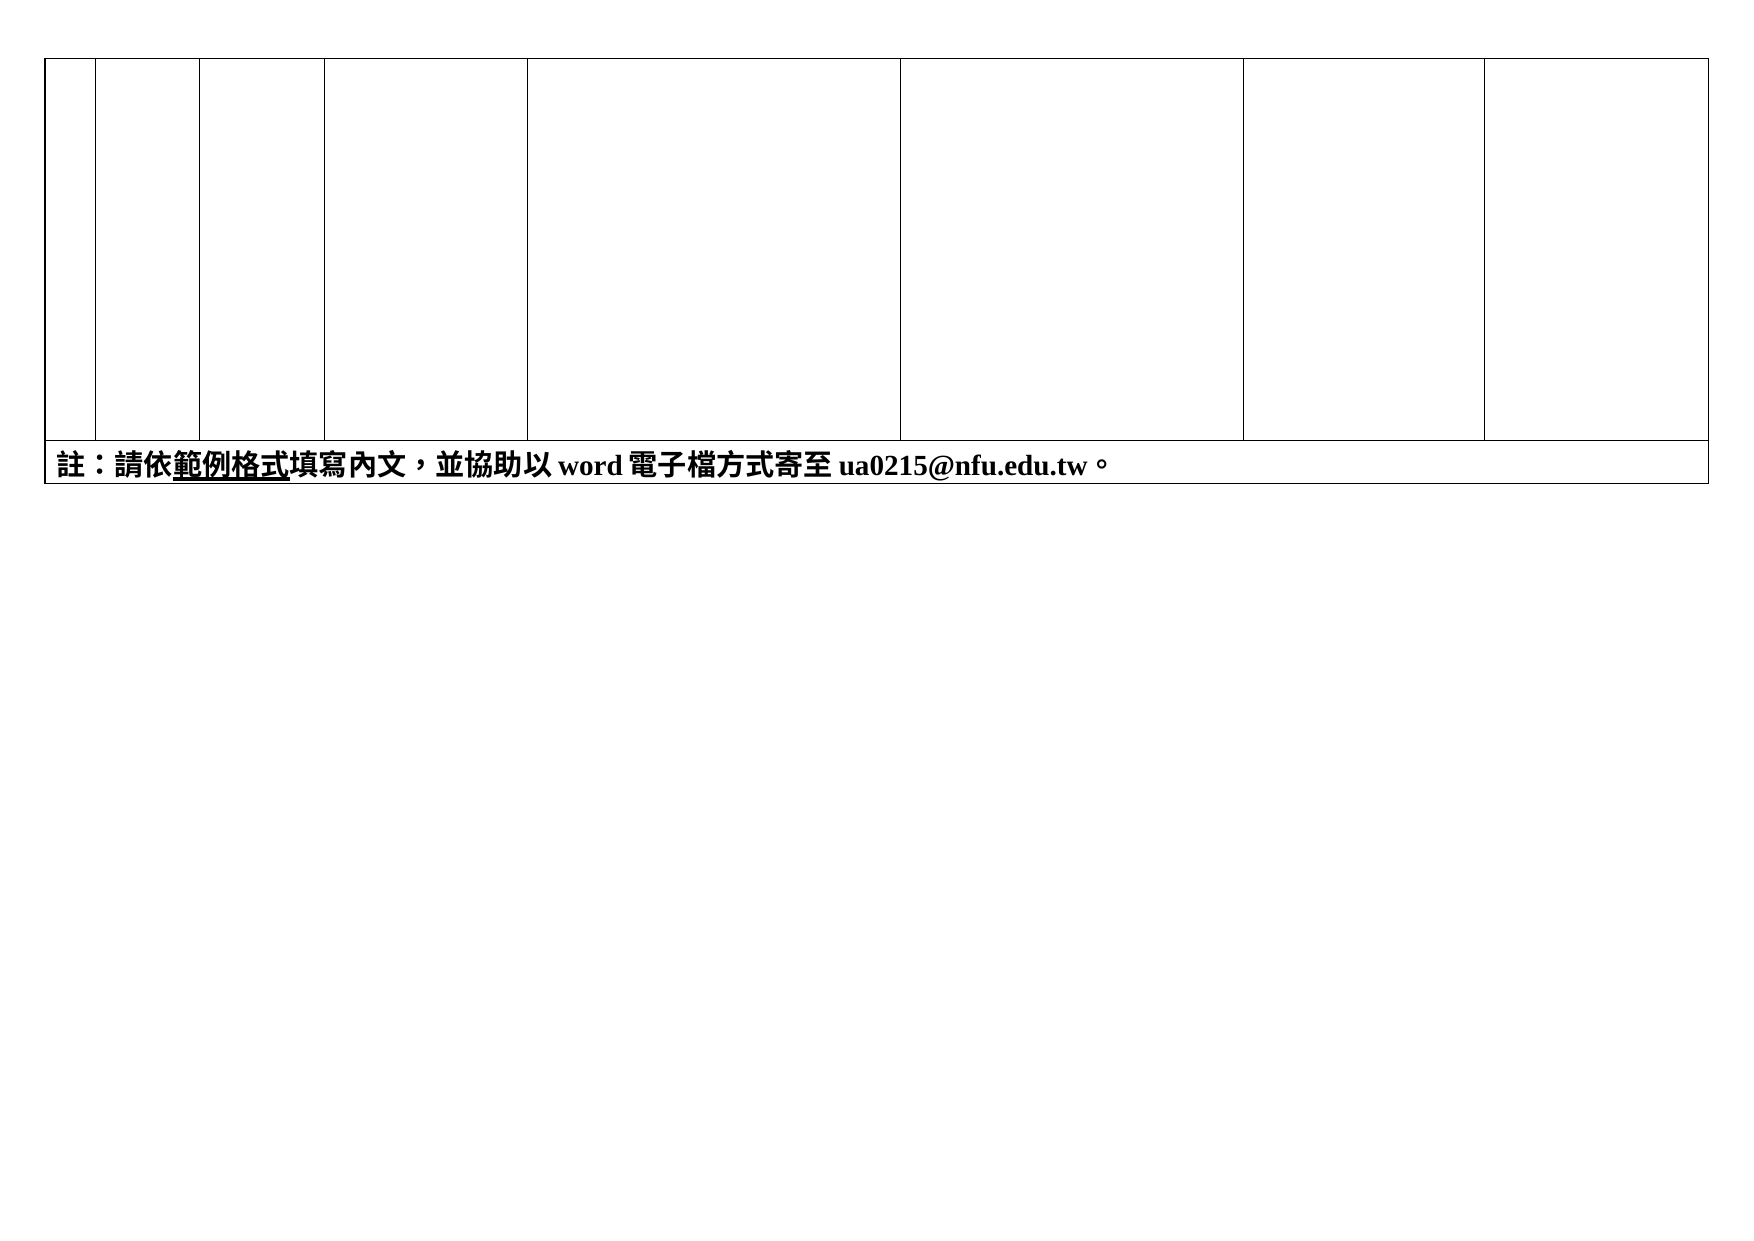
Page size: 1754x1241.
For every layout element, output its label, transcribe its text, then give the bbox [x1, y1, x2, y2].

table_cell [1244, 59, 1484, 440]
table_cell [96, 59, 199, 440]
table_cell [528, 59, 900, 440]
table_cell [901, 59, 1243, 440]
table_cell [200, 59, 324, 440]
table_cell [1485, 59, 1708, 440]
table_cell 註：請依範例格式填寫內文，並協助以word電子檔方式寄至ua0215@nfu.edu.tw。 [46, 441, 1708, 483]
table_cell [46, 59, 95, 440]
table_cell [325, 59, 527, 440]
